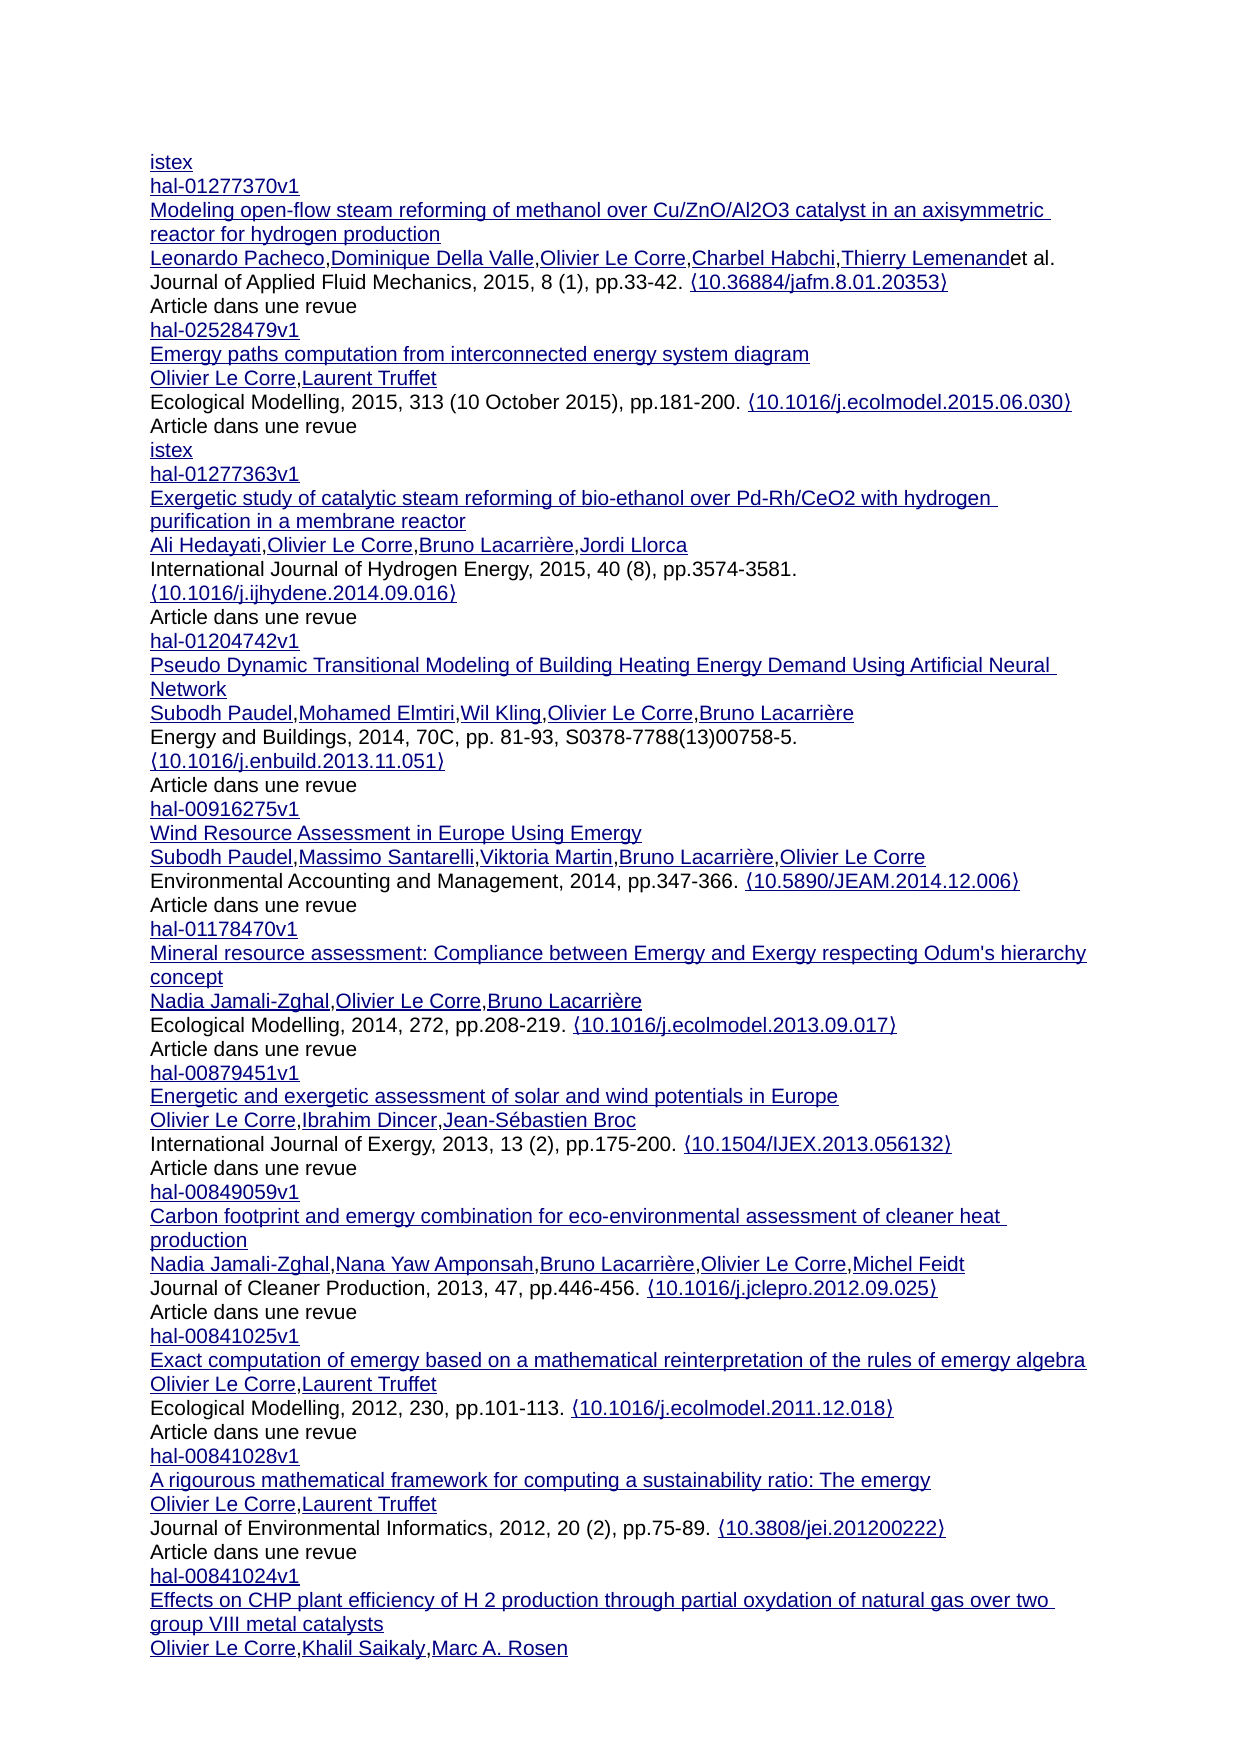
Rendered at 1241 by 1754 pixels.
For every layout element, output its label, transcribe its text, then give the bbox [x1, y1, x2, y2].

table_cell Emergy paths computation from interconnected energy system diagram Olivier Le Corre,Laurent Truffet Ecological Modelling, 2015, 313 (10 October 2015), pp.181-200. ⟨10.1016/j.ecolmodel.2015.06.030⟩ Article dans une revue istex hal-01277363v1 [150, 342, 1090, 485]
table_cell Wind Resource Assessment in Europe Using Emergy Subodh Paudel,Massimo Santarelli,Viktoria Martin,Bruno Lacarrière,Olivier Le Corre Environmental Accounting and Management, 2014, pp.347-366. ⟨10.5890/JEAM.2014.12.006⟩ Article dans une revue hal-01178470v1 [150, 821, 1090, 941]
table_cell Effects on CHP plant efficiency of H 2 production through partial oxydation of natural gas over two group VIII metal catalysts Olivier Le Corre,Khalil Saikaly,Marc A. Rosen [150, 1588, 1090, 1659]
table_cell Mineral resource assessment: Compliance between Emergy and Exergy respecting Odum's hierarchy concept Nadia Jamali-Zghal,Olivier Le Corre,Bruno Lacarrière Ecological Modelling, 2014, 272, pp.208-219. ⟨10.1016/j.ecolmodel.2013.09.017⟩ Article dans une revue hal-00879451v1 [150, 941, 1090, 1084]
table_cell Modeling open-flow steam reforming of methanol over Cu/ZnO/Al2O3 catalyst in an axisymmetric reactor for hydrogen production Leonardo Pacheco,Dominique Della Valle,Olivier Le Corre,Charbel Habchi,Thierry Lemenandet al. Journal of Applied Fluid Mechanics, 2015, 8 (1), pp.33-42. ⟨10.36884/jafm.8.01.20353⟩ Article dans une revue hal-02528479v1 [150, 198, 1090, 342]
table_cell Energetic and exergetic assessment of solar and wind potentials in Europe Olivier Le Corre,Ibrahim Dincer,Jean-Sébastien Broc International Journal of Exergy, 2013, 13 (2), pp.175-200. ⟨10.1504/IJEX.2013.056132⟩ Article dans une revue hal-00849059v1 [150, 1084, 1090, 1204]
table_cell Exact computation of emergy based on a mathematical reinterpretation of the rules of emergy algebra Olivier Le Corre,Laurent Truffet Ecological Modelling, 2012, 230, pp.101-113. ⟨10.1016/j.ecolmodel.2011.12.018⟩ Article dans une revue hal-00841028v1 [150, 1348, 1090, 1468]
table_cell Carbon footprint and emergy combination for eco-environmental assessment of cleaner heat production Nadia Jamali-Zghal,Nana Yaw Amponsah,Bruno Lacarrière,Olivier Le Corre,Michel Feidt Journal of Cleaner Production, 2013, 47, pp.446-456. ⟨10.1016/j.jclepro.2012.09.025⟩ Article dans une revue hal-00841025v1 [150, 1204, 1090, 1348]
table_cell Pseudo Dynamic Transitional Modeling of Building Heating Energy Demand Using Artificial Neural Network Subodh Paudel,Mohamed Elmtiri,Wil Kling,Olivier Le Corre,Bruno Lacarrière Energy and Buildings, 2014, 70C, pp. 81-93, S0378-7788(13)00758-5. ⟨10.1016/j.enbuild.2013.11.051⟩ Article dans une revue hal-00916275v1 [150, 653, 1090, 821]
table_cell A rigourous mathematical framework for computing a sustainability ratio: The emergy Olivier Le Corre,Laurent Truffet Journal of Environmental Informatics, 2012, 20 (2), pp.75-89. ⟨10.3808/jei.201200222⟩ Article dans une revue hal-00841024v1 [150, 1468, 1090, 1587]
table_cell Exergetic study of catalytic steam reforming of bio-ethanol over Pd-Rh/CeO2 with hydrogen purification in a membrane reactor Ali Hedayati,Olivier Le Corre,Bruno Lacarrière,Jordi Llorca International Journal of Hydrogen Energy, 2015, 40 (8), pp.3574-3581. ⟨10.1016/j.ijhydene.2014.09.016⟩ Article dans une revue hal-01204742v1 [150, 485, 1090, 653]
table_cell istex hal-01277370v1 [150, 150, 1090, 198]
